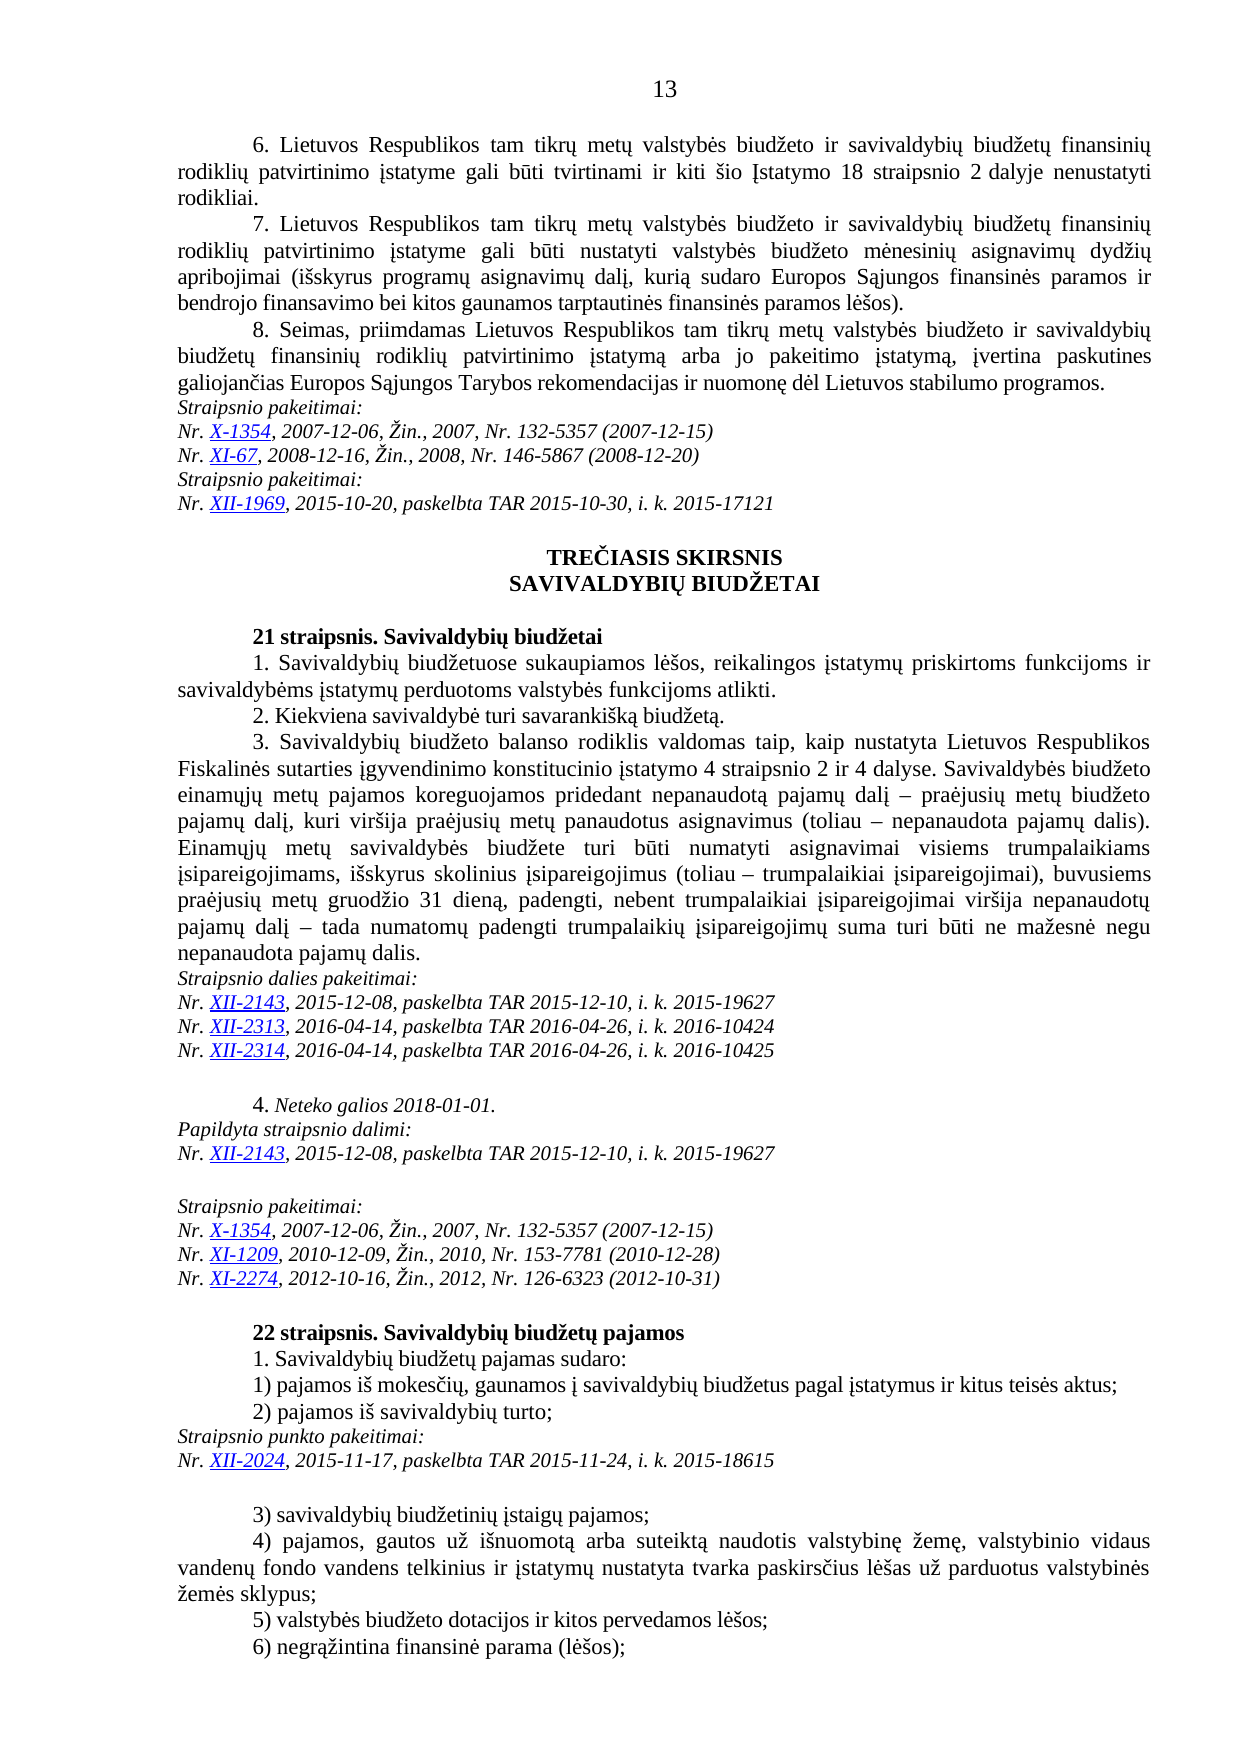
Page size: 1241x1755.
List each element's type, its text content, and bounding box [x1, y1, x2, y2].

text Nr. XII-2143, 2015-12-08, paskelbta TAR 2015-12-10, i. k. 2015-19627 [177, 990, 1152, 1014]
text Nr. X-1354, 2007-12-06, Žin., 2007, Nr. 132-5357 (2007-12-15) [177, 419, 1152, 443]
text 4) pajamos, gautos už išnuomotą arba suteiktą naudotis valstybinę žemę, valstybinio vidaus vandenų fondo vandens telkinius ir įstatymų nustatyta tvarka paskirsčius lėšas už parduotus valstybinės žemės sklypus; [177, 1527, 1152, 1607]
text SAVIVALDYBIŲ BIUDŽETAI [177, 570, 1152, 597]
text Nr. XII-1969, 2015-10-20, paskelbta TAR 2015-10-30, i. k. 2015-17121 [177, 491, 1152, 515]
text 3) savivaldybių biudžetinių įstaigų pajamos; [177, 1501, 1152, 1527]
text Papildyta straipsnio dalimi: [177, 1117, 1152, 1141]
text Nr. X-1354, 2007-12-06, Žin., 2007, Nr. 132-5357 (2007-12-15) [177, 1218, 1152, 1242]
text Straipsnio pakeitimai: [177, 1194, 1152, 1218]
text 1. Savivaldybių biudžetų pajamas sudaro: [177, 1345, 1152, 1372]
text 2) pajamos iš savivaldybių turto; [177, 1398, 1152, 1424]
text 4. Neteko galios 2018-01-01. [177, 1091, 1152, 1117]
text 5) valstybės biudžeto dotacijos ir kitos pervedamos lėšos; [177, 1607, 1152, 1633]
text Nr. XII-2314, 2016-04-14, paskelbta TAR 2016-04-26, i. k. 2016-10425 [177, 1038, 1152, 1062]
text Straipsnio dalies pakeitimai: [177, 966, 1152, 990]
text Straipsnio punkto pakeitimai: [177, 1424, 1152, 1448]
text Nr. XII-2313, 2016-04-14, paskelbta TAR 2016-04-26, i. k. 2016-10424 [177, 1014, 1152, 1038]
text 6) negrąžintina finansinė parama (lėšos); [177, 1633, 1152, 1659]
text Nr. XI-2274, 2012-10-16, Žin., 2012, Nr. 126-6323 (2012-10-31) [177, 1266, 1152, 1290]
text Nr. XI-67, 2008-12-16, Žin., 2008, Nr. 146-5867 (2008-12-20) [177, 443, 1152, 467]
text 6. Lietuvos Respublikos tam tikrų metų valstybės biudžeto ir savivaldybių biudžetų finansinių rodiklių patvirtinimo įstatyme gali būti tvirtinami ir kiti šio Įstatymo 18 straipsnio 2 dalyje nenustatyti rodikliai. [177, 131, 1152, 210]
text Nr. XII-2143, 2015-12-08, paskelbta TAR 2015-12-10, i. k. 2015-19627 [177, 1141, 1152, 1165]
text Nr. XII-2024, 2015-11-17, paskelbta TAR 2015-11-24, i. k. 2015-18615 [177, 1448, 1152, 1472]
text Nr. XI-1209, 2010-12-09, Žin., 2010, Nr. 153-7781 (2010-12-28) [177, 1242, 1152, 1266]
text Straipsnio pakeitimai: [177, 467, 1152, 491]
text 21 straipsnis. Savivaldybių biudžetai [177, 623, 1152, 649]
text 22 straipsnis. Savivaldybių biudžetų pajamos [177, 1319, 1152, 1345]
text Straipsnio pakeitimai: [177, 395, 1152, 419]
text 3. Savivaldybių biudžeto balanso rodiklis valdomas taip, kaip nustatyta Lietuvos Respublikos Fiskalinės sutarties įgyvendinimo konstitucinio įstatymo 4 straipsnio 2 ir 4 dalyse. Savivaldybės biudžeto einamųjų metų pajamos koreguojamos pridedant nepanaudotą pajamų dalį – praėjusių metų biudžeto pajamų dalį, kuri viršija praėjusių metų panaudotus asignavimus (toliau – nepanaudota pajamų dalis). Einamųjų metų savivaldybės biudžete turi būti numatyti asignavimai visiems trumpalaikiams įsipareigojimams, išskyrus skolinius įsipareigojimus (toliau – trumpalaikiai įsipareigojimai), buvusiems praėjusių metų gruodžio 31 dieną, padengti, nebent trumpalaikiai įsipareigojimai viršija nepanaudotų pajamų dalį – tada numatomų padengti trumpalaikių įsipareigojimų suma turi būti ne mažesnė negu nepanaudota pajamų dalis. [177, 728, 1152, 966]
text 1) pajamos iš mokesčių, gaunamos į savivaldybių biudžetus pagal įstatymus ir kitus teisės aktus; [177, 1372, 1152, 1398]
text 1. Savivaldybių biudžetuose sukaupiamos lėšos, reikalingos įstatymų priskirtoms funkcijoms ir savivaldybėms įstatymų perduotoms valstybės funkcijoms atlikti. [177, 649, 1152, 702]
text 8. Seimas, priimdamas Lietuvos Respublikos tam tikrų metų valstybės biudžeto ir savivaldybių biudžetų finansinių rodiklių patvirtinimo įstatymą arba jo pakeitimo įstatymą, įvertina paskutines galiojančias Europos Sąjungos Tarybos rekomendacijas ir nuomonę dėl Lietuvos stabilumo programos. [177, 316, 1152, 395]
text 7. Lietuvos Respublikos tam tikrų metų valstybės biudžeto ir savivaldybių biudžetų finansinių rodiklių patvirtinimo įstatyme gali būti nustatyti valstybės biudžeto mėnesinių asignavimų dydžių apribojimai (išskyrus programų asignavimų dalį, kurią sudaro Europos Sąjungos finansinės paramos ir bendrojo finansavimo bei kitos gaunamos tarptautinės finansinės paramos lėšos). [177, 210, 1152, 316]
text 2. Kiekviena savivaldybė turi savarankišką biudžetą. [177, 702, 1152, 728]
text TREČIASIS SKIRSNIS [177, 544, 1152, 570]
